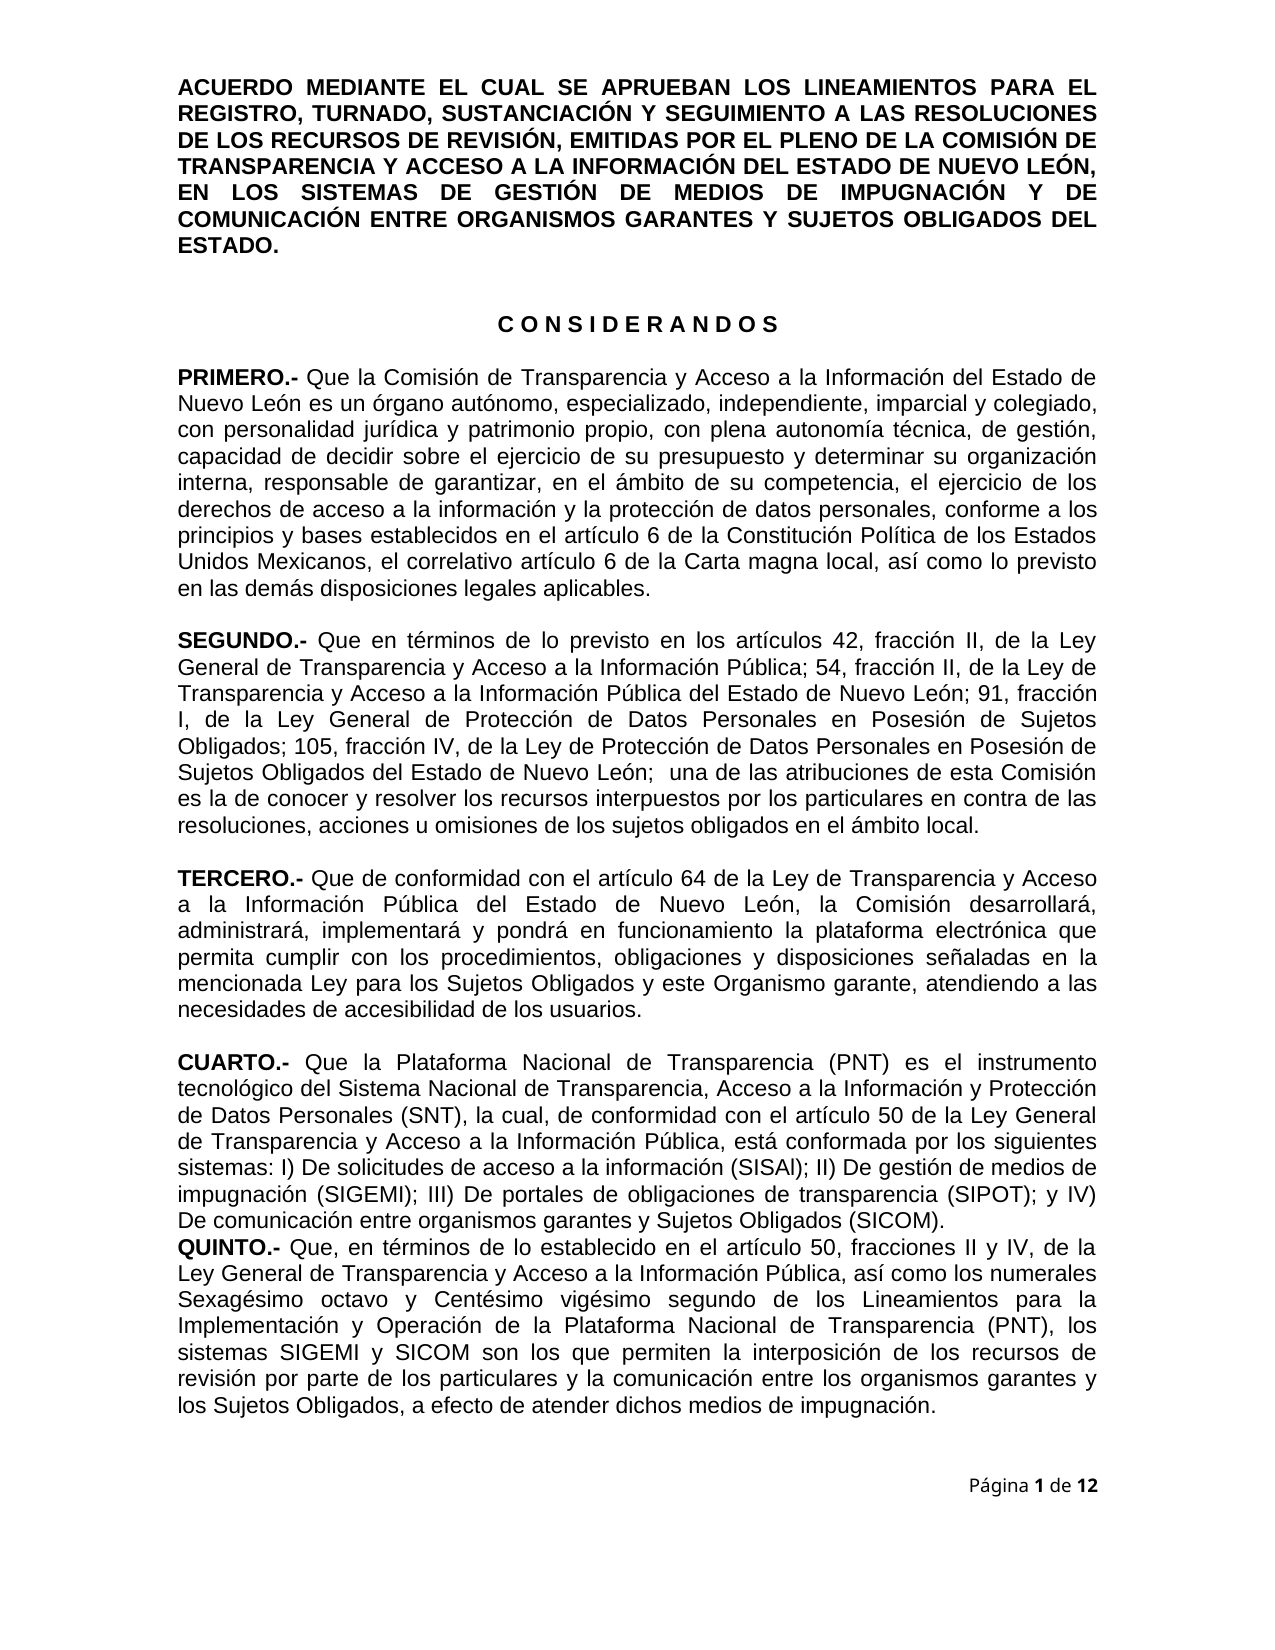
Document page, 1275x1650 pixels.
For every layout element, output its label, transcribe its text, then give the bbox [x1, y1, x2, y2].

text QUINTO.- Que, en términos de lo establecido en el artículo 50, fracciones II y IV, de la Ley General de Transparencia y Acceso a la Información Pública, así como los numerales Sexagésimo octavo y Centésimo vigésimo segundo de los Lineamientos para la Implementación y Operación de la Plataforma Nacional de Transparencia (PNT), los sistemas SIGEMI y SICOM son los que permiten la interposición de los recursos de revisión por parte de los particulares y la comunicación entre los organismos garantes y los Sujetos Obligados, a efecto de atender dichos medios de impugnación. [177, 1233, 1098, 1418]
text C O N S I D E R A N D O S [177, 311, 1098, 337]
text TERCERO.- Que de conformidad con el artículo 64 de la Ley de Transparencia y Acceso a la Información Pública del Estado de Nuevo León, la Comisión desarrollará, administrará, implementará y pondrá en funcionamiento la plataforma electrónica que permita cumplir con los procedimientos, obligaciones y disposiciones señaladas en la mencionada Ley para los Sujetos Obligados y este Organismo garante, atendiendo a las necesidades de accesibilidad de los usuarios. [177, 864, 1098, 1023]
text PRIMERO.- Que la Comisión de Transparencia y Acceso a la Información del Estado de Nuevo León es un órgano autónomo, especializado, independiente, imparcial y colegiado, con personalidad jurídica y patrimonio propio, con plena autonomía técnica, de gestión, capacidad de decidir sobre el ejercicio de su presupuesto y determinar su organización interna, responsable de garantizar, en el ámbito de su competencia, el ejercicio de los derechos de acceso a la información y la protección de datos personales, conforme a los principios y bases establecidos en el artículo 6 de la Constitución Política de los Estados Unidos Mexicanos, el correlativo artículo 6 de la Carta magna local, así como lo previsto en las demás disposiciones legales aplicables. [177, 364, 1098, 601]
text SEGUNDO.- Que en términos de lo previsto en los artículos 42, fracción II, de la Ley General de Transparencia y Acceso a la Información Pública; 54, fracción II, de la Ley de Transparencia y Acceso a la Información Pública del Estado de Nuevo León; 91, fracción I, de la Ley General de Protección de Datos Personales en Posesión de Sujetos Obligados; 105, fracción IV, de la Ley de Protección de Datos Personales en Posesión de Sujetos Obligados del Estado de Nuevo León; una de las atribuciones de esta Comisión es la de conocer y resolver los recursos interpuestos por los particulares en contra de las resoluciones, acciones u omisiones de los sujetos obligados en el ámbito local. [177, 627, 1098, 838]
text CUARTO.- Que la Plataforma Nacional de Transparencia (PNT) es el instrumento tecnológico del Sistema Nacional de Transparencia, Acceso a la Información y Protección de Datos Personales (SNT), la cual, de conformidad con el artículo 50 de la Ley General de Transparencia y Acceso a la Información Pública, está conformada por los siguientes sistemas: I) De solicitudes de acceso a la información (SISAl); II) De gestión de medios de impugnación (SIGEMI); III) De portales de obligaciones de transparencia (SIPOT); y IV) De comunicación entre organismos garantes y Sujetos Obligados (SICOM). [177, 1049, 1098, 1233]
text ACUERDO MEDIANTE EL CUAL SE APRUEBAN LOS LINEAMIENTOS PARA EL REGISTRO, TURNADO, SUSTANCIACIÓN Y SEGUIMIENTO A LAS RESOLUCIONES DE LOS RECURSOS DE REVISIÓN, EMITIDAS POR EL PLENO DE LA COMISIÓN DE TRANSPARENCIA Y ACCESO A LA INFORMACIÓN DEL ESTADO DE NUEVO LEÓN, EN LOS SISTEMAS DE GESTIÓN DE MEDIOS DE IMPUGNACIÓN Y DE COMUNICACIÓN ENTRE ORGANISMOS GARANTES Y SUJETOS OBLIGADOS DEL ESTADO. [177, 74, 1098, 258]
